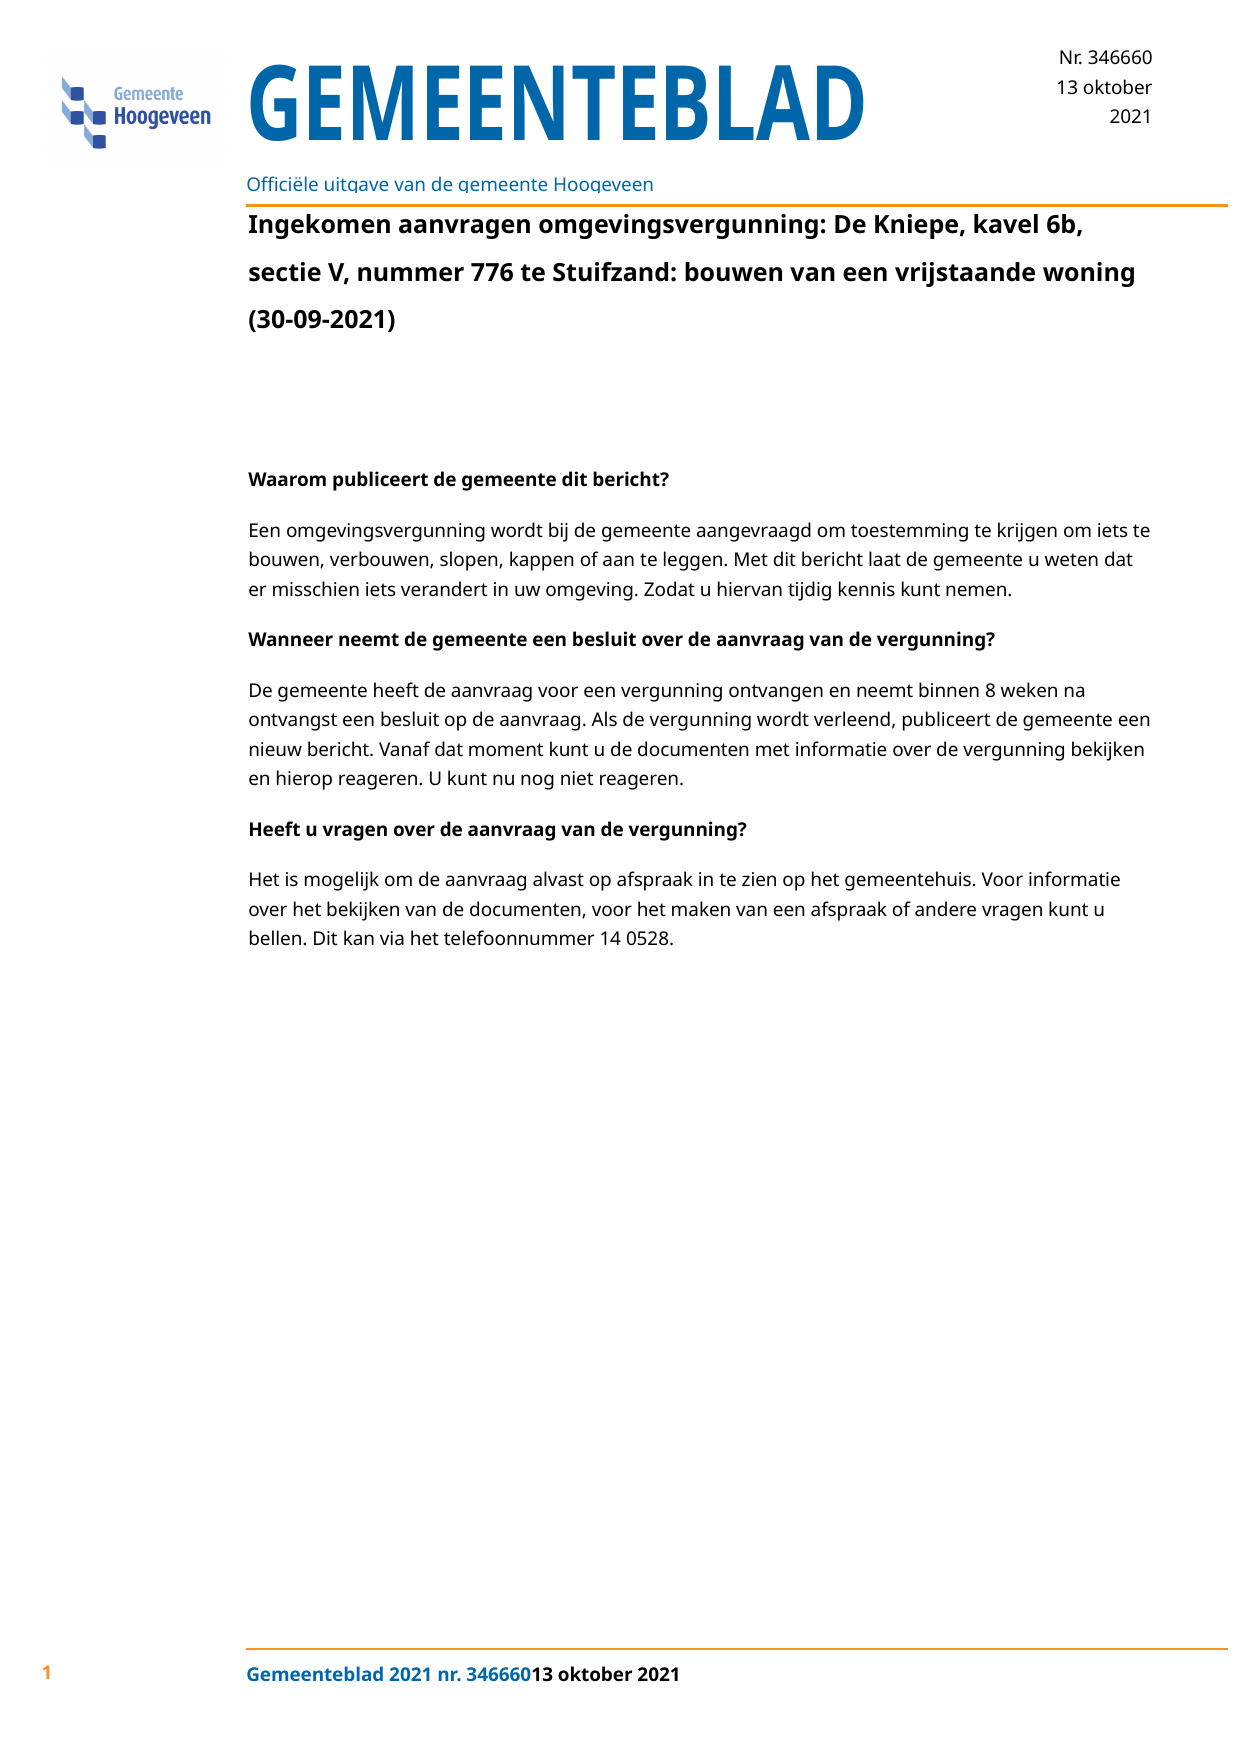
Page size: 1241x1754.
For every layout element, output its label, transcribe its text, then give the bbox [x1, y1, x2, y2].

text Wanneer neemt de gemeente een besluit over de aanvraag van de vergunning? [248, 626, 1152, 652]
picture [41, 47, 231, 172]
text De gemeente heeft de aanvraag voor een vergunning ontvangen en neemt binnen 8 weken na ontvangst een besluit op de aanvraag. Als de vergunning wordt verleend, publiceert de gemeente een nieuw bericht. Vanaf dat moment kunt u de documenten met informatie over de vergunning bekijken en hierop reageren. U kunt nu nog niet reageren. [248, 677, 1152, 791]
text Het is mogelijk om de aanvraag alvast op afspraak in te zien op het gemeentehuis. Voor informatie over het bekijken van de documenten, voor het maken van een afspraak of andere vragen kunt u bellen. Dit kan via het telefoonnummer 14 0528. [248, 866, 1152, 951]
text Waarom publiceert de gemeente dit bericht? [248, 466, 1152, 492]
text Een omgevingsvergunning wordt bij de gemeente aangevraagd om toestemming te krijgen om iets te bouwen, verbouwen, slopen, kappen of aan te leggen. Met dit bericht laat de gemeente u weten dat er misschien iets verandert in uw omgeving. Zodat u hiervan tijdig kennis kunt nemen. [248, 517, 1152, 602]
text Heeft u vragen over de aanvraag van de vergunning? [248, 816, 1152, 842]
text Ingekomen aanvragen omgevingsvergunning: De Kniepe, kavel 6b, sectie V, nummer 776 te Stuifzand: bouwen van een vrijstaande woning (30-09-2021) [248, 207, 1152, 336]
